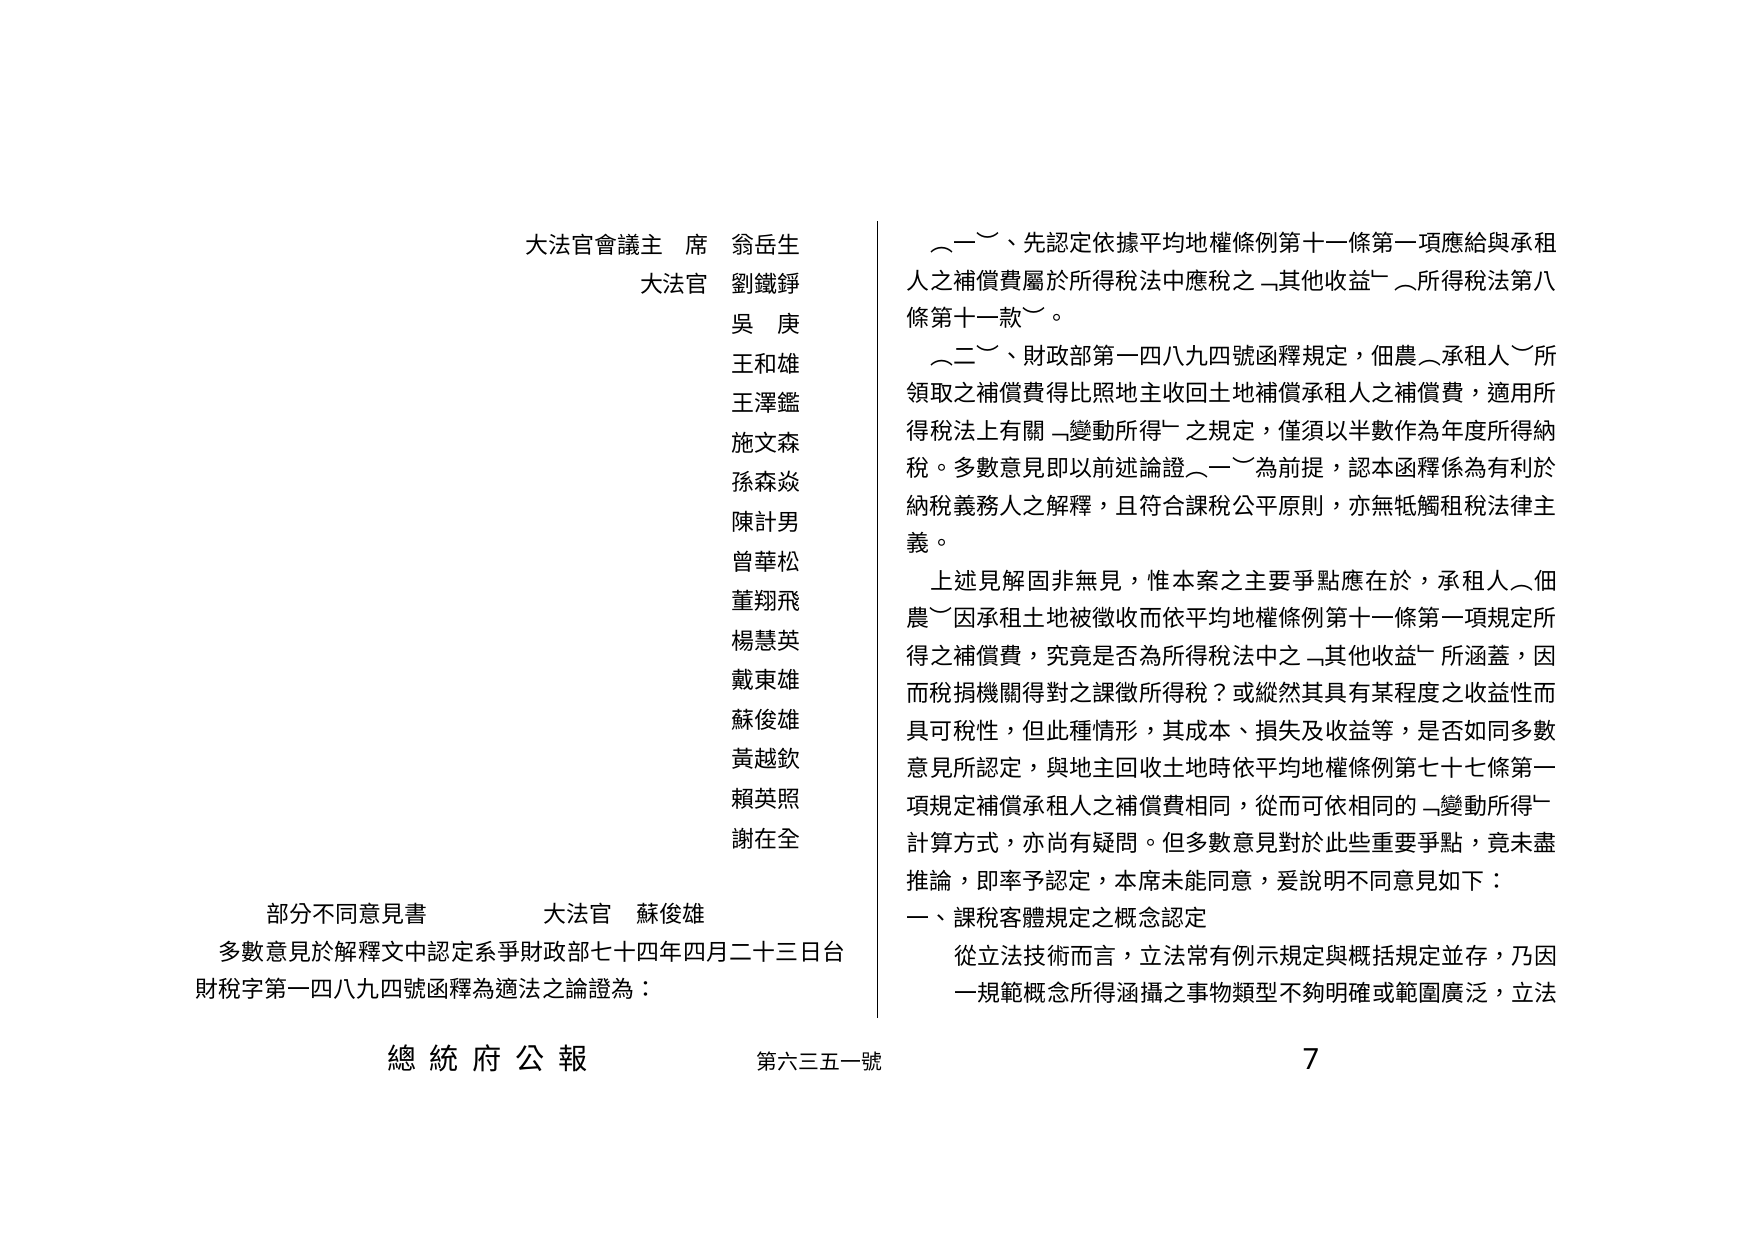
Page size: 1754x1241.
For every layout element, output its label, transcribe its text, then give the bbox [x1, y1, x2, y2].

text 楊慧英 [195, 617, 800, 657]
text 曾華松 [195, 538, 800, 578]
text 多數意見於解釋文中認定系爭財政部七十四年四月二十三日台財稅字第一四八九四號函釋為適法之論證為： [195, 930, 847, 1005]
text 董翔飛 [195, 578, 800, 617]
text 黃越欽 [195, 736, 800, 776]
text ︵一︶、先認定依據平均地權條例第十一條第一項應給與承租人之補償費屬於所得稅法中應稅之﹁其他收益﹂︵所得稅法第八條第十一款︶。 [907, 222, 1559, 334]
text 大法官 劉鐵錚 [195, 261, 800, 301]
text 上述見解固非無見，惟本案之主要爭點應在於，承租人︵佃農︶因承租土地被徵收而依平均地權條例第十一條第一項規定所得之補償費，究竟是否為所得稅法中之﹁其他收益﹂所涵蓋，因而稅捐機關得對之課徵所得稅？或縱然其具有某程度之收益性而具可稅性，但此種情形，其成本、損失及收益等，是否如同多數意見所認定，與地主回收土地時依平均地權條例第七十七條第一項規定補償承租人之補償費相同，從而可依相同的﹁變動所得﹂計算方式，亦尚有疑問。但多數意見對於此些重要爭點，竟未盡推論，即率予認定，本席未能同意，爰說明不同意見如下： [907, 559, 1559, 897]
text 一、課稅客體規定之概念認定 [907, 897, 1559, 934]
text 王和雄 [195, 340, 800, 380]
text 陳計男 [195, 499, 800, 538]
text 謝在全 [195, 815, 800, 855]
text ︵二︶、財政部第一四八九四號函釋規定，佃農︵承租人︶所領取之補償費得比照地主收回土地補償承租人之補償費，適用所得稅法上有關﹁變動所得﹂之規定，僅須以半數作為年度所得納稅。多數意見即以前述論證︵一︶為前提，認本函釋係為有利於納稅義務人之解釋，且符合課稅公平原則，亦無牴觸租稅法律主義。 [907, 334, 1559, 559]
text 賴英照 [195, 776, 800, 815]
text 王澤鑑 [195, 380, 800, 419]
text 從立法技術而言，立法常有例示規定與概括規定並存，乃因一規範概念所得涵攝之事物類型不夠明確或範圍廣泛，立法 [954, 934, 1559, 1009]
text 部分不同意見書 大法官 蘇俊雄 [195, 892, 847, 930]
text 孫森焱 [195, 459, 800, 499]
text 施文森 [195, 419, 800, 459]
text 戴東雄 [195, 657, 800, 697]
text 蘇俊雄 [195, 697, 800, 736]
text 大法官會議主 席 翁岳生 [195, 222, 800, 261]
text 吳 庚 [195, 301, 800, 340]
